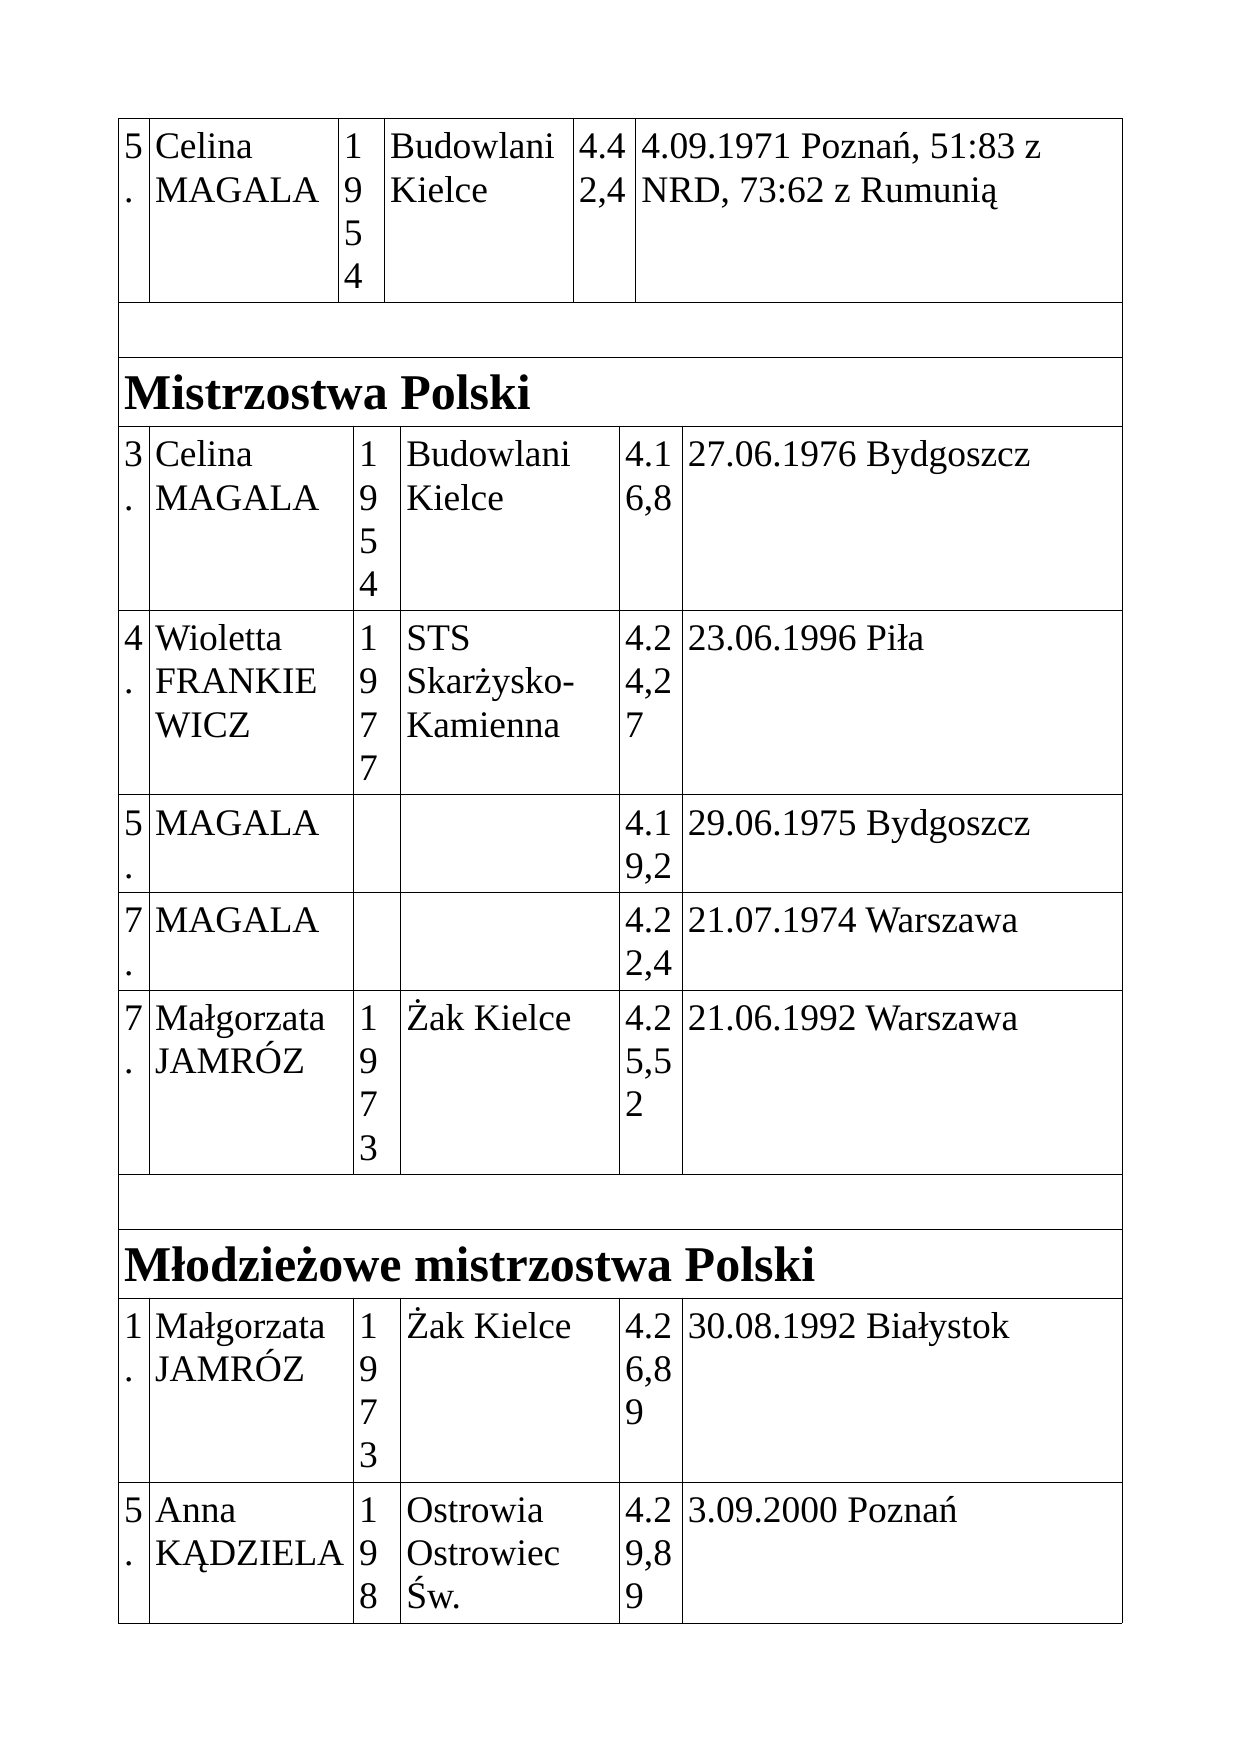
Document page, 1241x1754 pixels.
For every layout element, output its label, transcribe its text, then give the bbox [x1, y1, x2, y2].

table_cell 1954 [354, 427, 400, 610]
table_cell Celina MAGALA [150, 427, 353, 610]
table_cell Żak Kielce [401, 991, 619, 1174]
table_cell 4.25,52 [620, 991, 682, 1174]
table_cell 4.22,4 [620, 893, 682, 990]
table_cell 4.26,89 [620, 1299, 682, 1482]
table_cell [119, 1175, 1122, 1228]
table_cell 4.16,8 [620, 427, 682, 610]
table_cell [401, 893, 619, 990]
table_cell 4. [119, 611, 149, 794]
table_cell 27.06.1976 Bydgoszcz [683, 427, 1122, 610]
table_cell Budowlani Kielce [385, 119, 573, 302]
table_cell 198 [354, 1483, 400, 1622]
table_cell 1954 [339, 119, 384, 302]
table_cell 3. [119, 427, 149, 610]
table_cell 1. [119, 1299, 149, 1482]
table_cell 4.09.1971 Poznań, 51:83 z NRD, 73:62 z Rumunią [636, 119, 1122, 302]
table_cell Wioletta FRANKIEWICZ [150, 611, 353, 794]
table_cell MAGALA [150, 893, 353, 990]
table_cell Żak Kielce [401, 1299, 619, 1482]
table_cell MAGALA [150, 795, 353, 892]
table_cell 7. [119, 991, 149, 1174]
table_cell Anna KĄDZIELA [150, 1483, 353, 1622]
table_cell 21.07.1974 Warszawa [683, 893, 1122, 990]
table_cell 29.06.1975 Bydgoszcz [683, 795, 1122, 892]
table_cell 4.19,2 [620, 795, 682, 892]
table_cell Ostrowia Ostrowiec Św. [401, 1483, 619, 1622]
table_cell Mistrzostwa Polski [119, 358, 1122, 426]
table_cell 7. [119, 893, 149, 990]
table_cell 5. [119, 119, 149, 302]
table_cell 30.08.1992 Białystok [683, 1299, 1122, 1482]
table_cell 23.06.1996 Piła [683, 611, 1122, 794]
table_cell Celina MAGALA [150, 119, 338, 302]
table_cell 1977 [354, 611, 400, 794]
table_cell Małgorzata JAMRÓZ [150, 991, 353, 1174]
table_cell Młodzieżowe mistrzostwa Polski [119, 1230, 1122, 1297]
table_cell 1973 [354, 991, 400, 1174]
table_cell 21.06.1992 Warszawa [683, 991, 1122, 1174]
table_cell Budowlani Kielce [401, 427, 619, 610]
table_cell [354, 893, 400, 990]
table_cell [401, 795, 619, 892]
table_cell 5. [119, 795, 149, 892]
table_cell 4.29,89 [620, 1483, 682, 1622]
table_cell 4.24,27 [620, 611, 682, 794]
table_cell STS Skarżysko-Kamienna [401, 611, 619, 794]
table_cell [119, 303, 1122, 357]
table_cell 3.09.2000 Poznań [683, 1483, 1122, 1622]
table_cell 1973 [354, 1299, 400, 1482]
table_cell [354, 795, 400, 892]
table_cell 5. [119, 1483, 149, 1622]
table_cell Małgorzata JAMRÓZ [150, 1299, 353, 1482]
table_cell 4.42,4 [574, 119, 635, 302]
